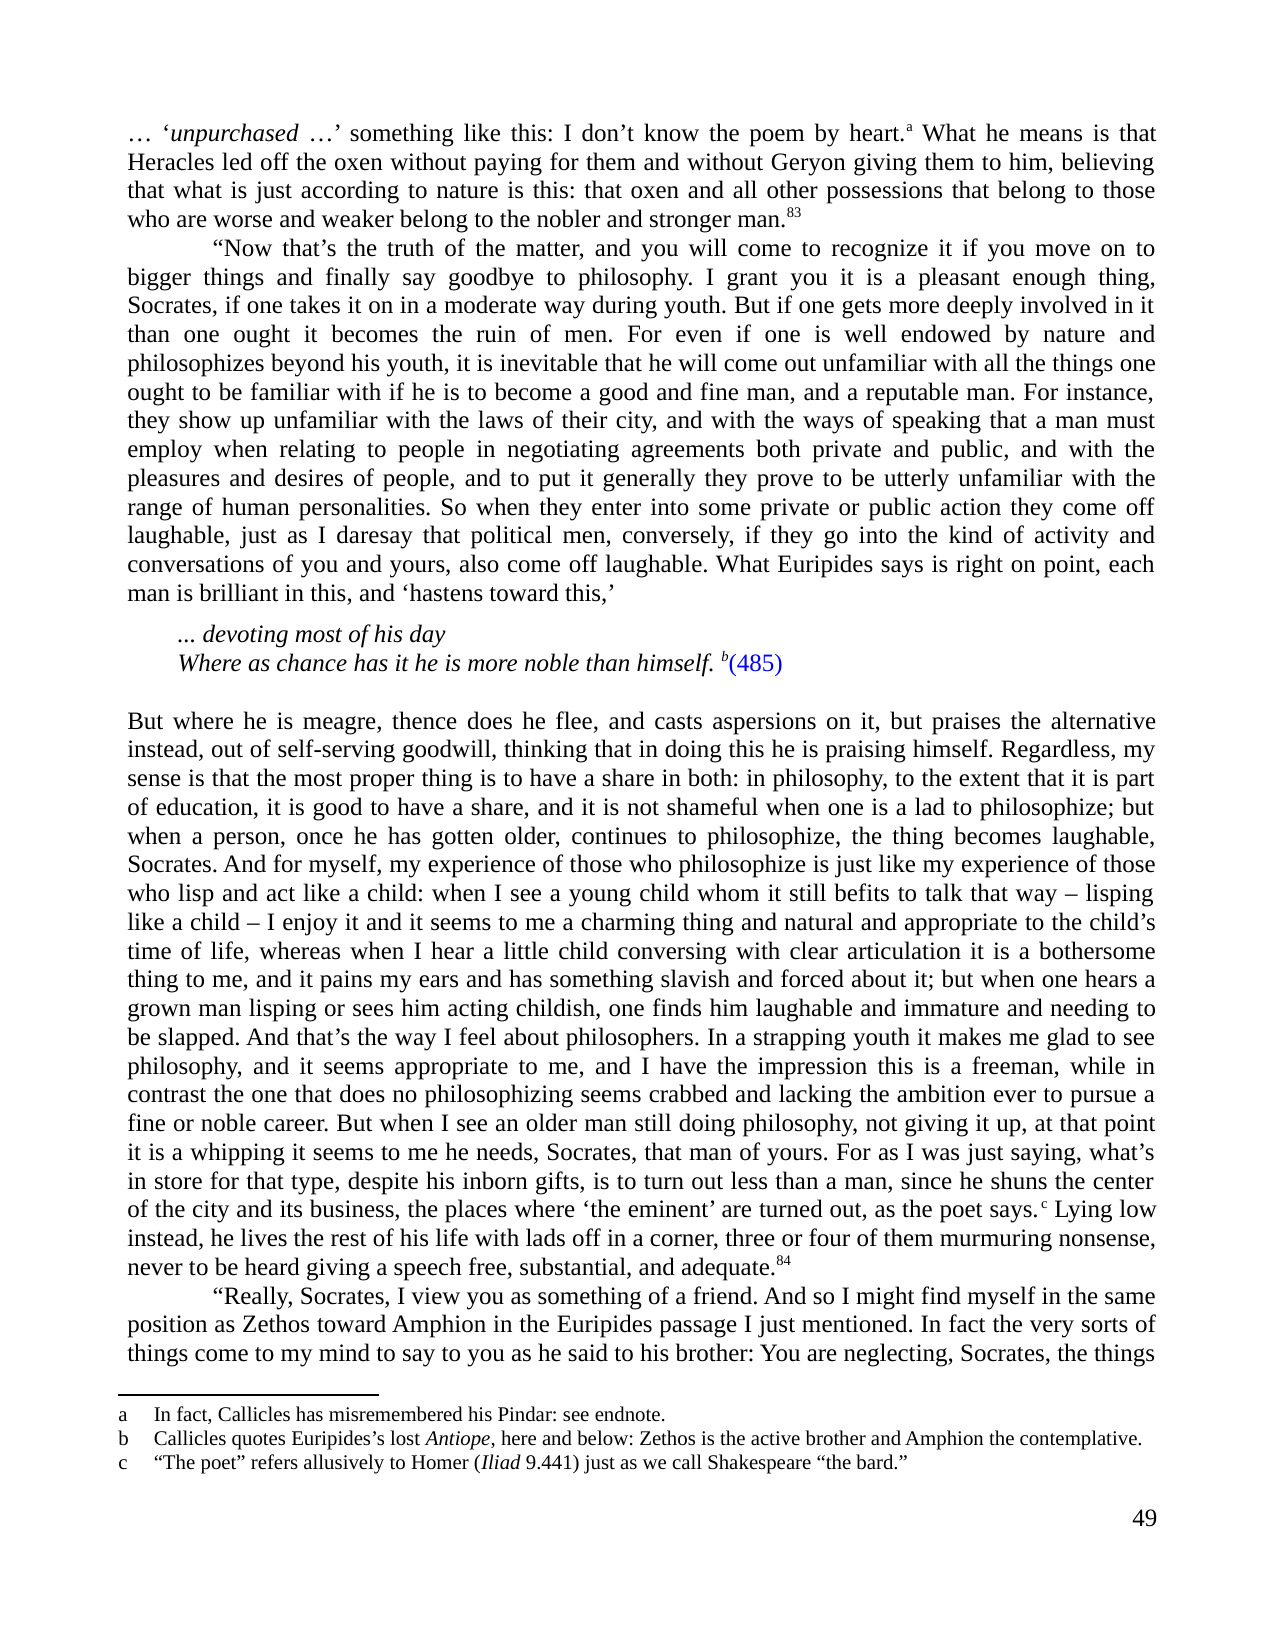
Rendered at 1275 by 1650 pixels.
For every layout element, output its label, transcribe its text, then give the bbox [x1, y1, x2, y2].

text … ‘unpurchased …’ something like this: I don’t know the poem by heart. What he means is that Heracles led off the oxen without paying for them and without Geryon giving them to him, believing that what is just according to nature is this: that oxen and all other possessions that belong to those who are worse and weaker belong to the nobler and stronger man. “Now that’s the truth of the matter, and you will come to recognize it if you move on to bigger things and finally say goodbye to philosophy. I grant you it is a pleasant enough thing, Socrates, if one takes it on in a moderate way during youth. But if one gets more deeply involved in it than one ought it becomes the ruin of men. For even if one is well endowed by nature and philosophizes beyond his youth, it is inevitable that he will come out unfamiliar with all the things one ought to be familiar with if he is to become a good and fine man, and a reputable man. For instance, they show up unfamiliar with the laws of their city, and with the ways of speaking that a man must employ when relating to people in negotiating agreements both private and public, and with the pleasures and desires of people, and to put it generally they prove to be utterly unfamiliar with the range of human personalities. So when they enter into some private or public action they come off laughable, just as I daresay that political men, conversely, if they go into the kind of activity and conversations of you and yours, also come off laughable. What Euripides says is right on point, each man is brilliant in this, and ‘hastens toward this,’ [127, 118, 1157, 607]
text In fact, Callicles has misremembered his Pindar: see endnote. [118, 1401, 1157, 1426]
text But where he is meagre, thence does he flee, and casts aspersions on it, but praises the alternative instead, out of self-serving goodwill, thinking that in doing this he is praising himself. Regardless, my sense is that the most proper thing is to have a share in both: in philosophy, to the extent that it is part of education, it is good to have a share, and it is not shameful when one is a lad to philosophize; but when a person, once he has gotten older, continues to philosophize, the thing becomes laughable, Socrates. And for myself, my experience of those who philosophize is just like my experience of those who lisp and act like a child: when I see a young child whom it still befits to talk that way – lisping like a child – I enjoy it and it seems to me a charming thing and natural and appropriate to the child’s time of life, whereas when I hear a little child conversing with clear articulation it is a bothersome thing to me, and it pains my ears and has something slavish and forced about it; but when one hears a grown man lisping or sees him acting childish, one finds him laughable and immature and needing to be slapped. And that’s the way I feel about philosophers. In a strapping youth it makes me glad to see philosophy, and it seems appropriate to me, and I have the impression this is a freeman, while in contrast the one that does no philosophizing seems crabbed and lacking the ambition ever to pursue a fine or noble career. But when I see an older man still doing philosophy, not giving it up, at that point it is a whipping it seems to me he needs, Socrates, that man of yours. For as I was just saying, what’s in store for that type, despite his inborn gifts, is to turn out less than a man, since he shuns the center of the city and its business, the places where ‘the eminent’ are turned out, as the poet says. Lying low instead, he lives the rest of his life with lads off in a corner, three or four of them murmuring nonsense, never to be heard giving a speech free, substantial, and adequate. “Really, Socrates, I view you as something of a friend. And so I might find myself in the same position as Zethos toward Amphion in the Euripides passage I just mentioned. In fact the very sorts of things come to my mind to say to you as he said to his brother: You are neglecting, Socrates, the things [127, 706, 1157, 1367]
text “The poet” refers allusively to Homer (Iliad 9.441) just as we call Shakespeare “the bard.” [118, 1449, 1157, 1474]
text Callicles quotes Euripides’s lost Antiope, here and below: Zethos is the active brother and Amphion the contemplative. [118, 1426, 1157, 1449]
text ... devoting most of his day Where as chance has it he is more noble than himself. (485) [177, 619, 1098, 676]
